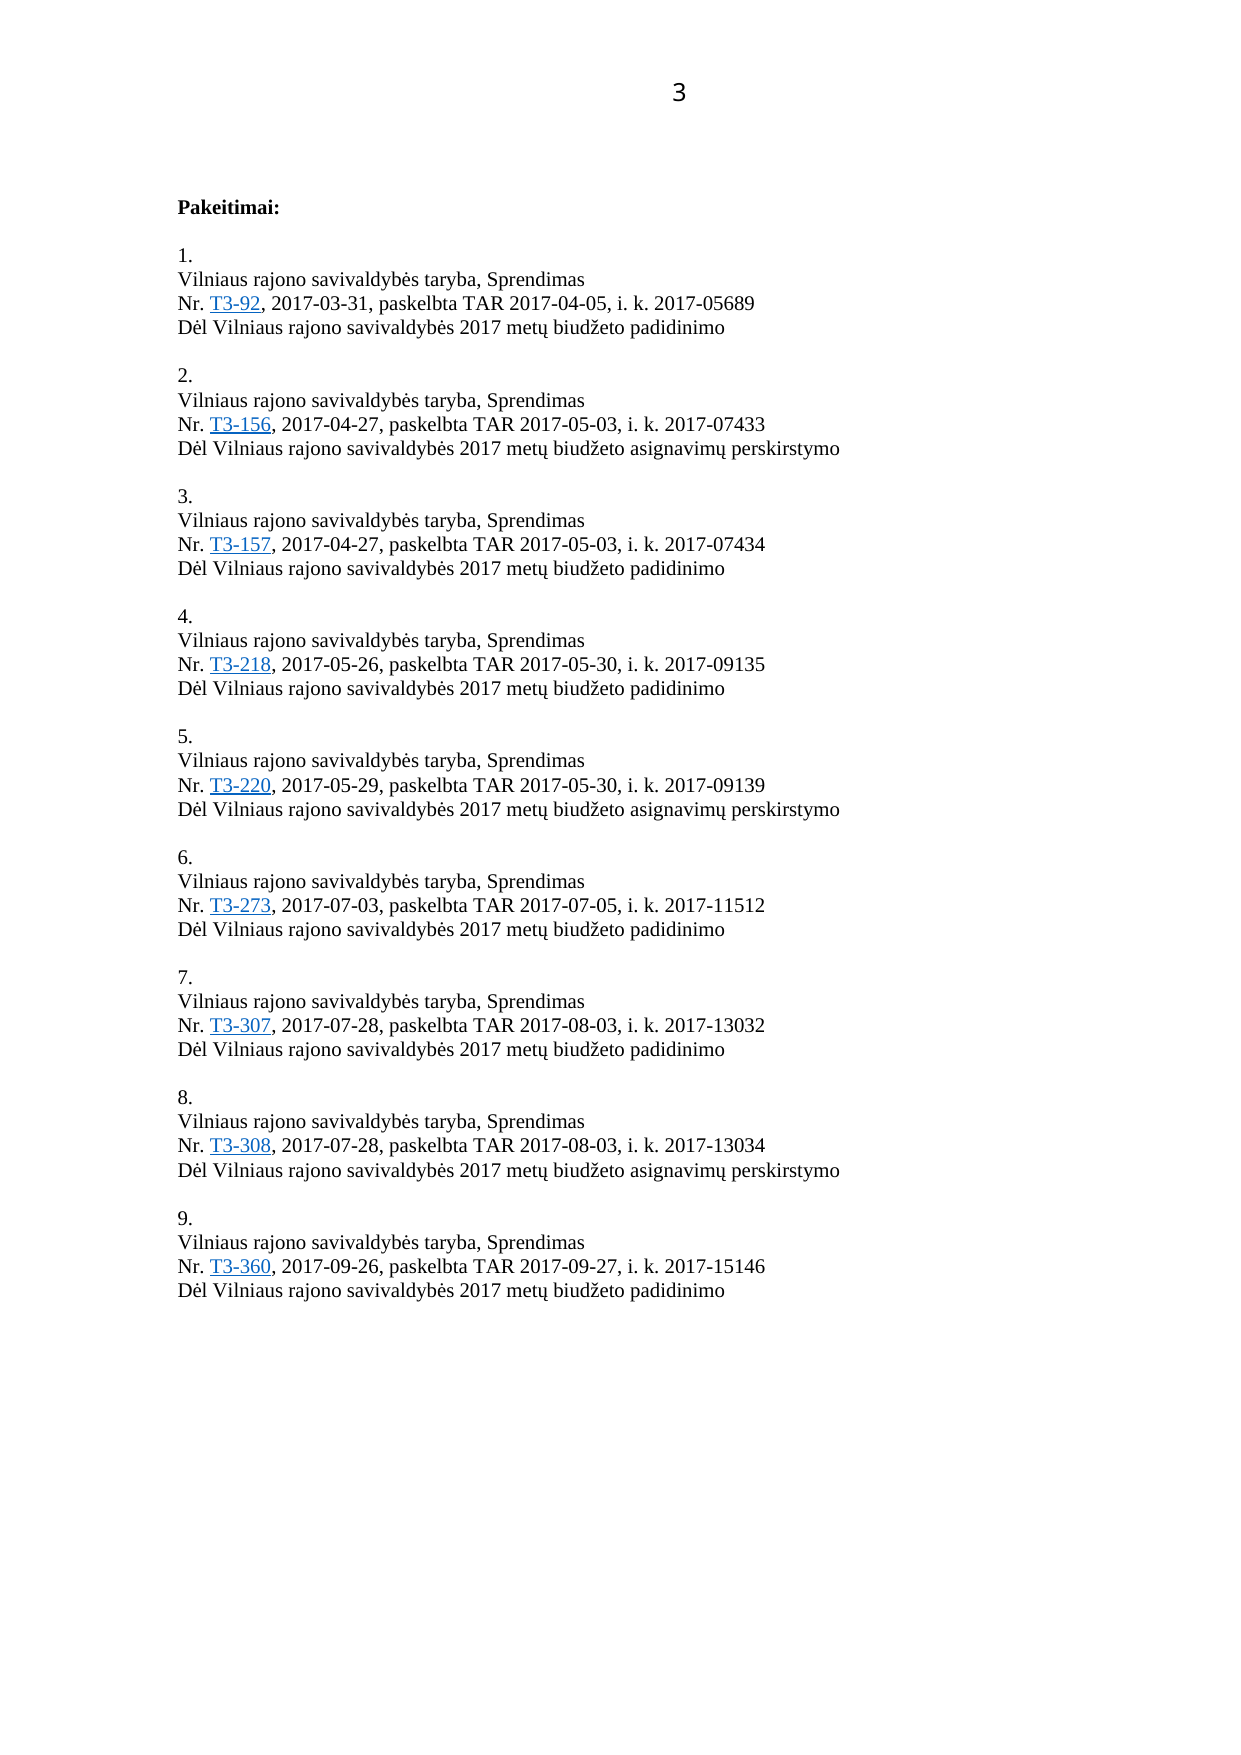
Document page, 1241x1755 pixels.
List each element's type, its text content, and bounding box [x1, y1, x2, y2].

text Nr. T3-157, 2017-04-27, paskelbta TAR 2017-05-03, i. k. 2017-07434 [177, 532, 1181, 556]
text Dėl Vilniaus rajono savivaldybės 2017 metų biudžeto padidinimo [177, 1037, 1181, 1061]
text Vilniaus rajono savivaldybės taryba, Sprendimas [177, 267, 1181, 291]
text Nr. T3-307, 2017-07-28, paskelbta TAR 2017-08-03, i. k. 2017-13032 [177, 1013, 1181, 1037]
text Vilniaus rajono savivaldybės taryba, Sprendimas [177, 387, 1181, 412]
text Vilniaus rajono savivaldybės taryba, Sprendimas [177, 1230, 1181, 1254]
text 8. [177, 1085, 1181, 1109]
text 9. [177, 1206, 1181, 1230]
text Nr. T3-92, 2017-03-31, paskelbta TAR 2017-04-05, i. k. 2017-05689 [177, 291, 1181, 315]
text 1. [177, 243, 1181, 267]
text 4. [177, 604, 1181, 628]
text Nr. T3-273, 2017-07-03, paskelbta TAR 2017-07-05, i. k. 2017-11512 [177, 893, 1181, 917]
text 3. [177, 484, 1181, 508]
text Vilniaus rajono savivaldybės taryba, Sprendimas [177, 1109, 1181, 1133]
text 5. [177, 724, 1181, 748]
text Nr. T3-156, 2017-04-27, paskelbta TAR 2017-05-03, i. k. 2017-07433 [177, 412, 1181, 436]
text Dėl Vilniaus rajono savivaldybės 2017 metų biudžeto asignavimų perskirstymo [177, 1157, 1181, 1182]
text Dėl Vilniaus rajono savivaldybės 2017 metų biudžeto padidinimo [177, 917, 1181, 941]
text Dėl Vilniaus rajono savivaldybės 2017 metų biudžeto padidinimo [177, 315, 1181, 339]
text Vilniaus rajono savivaldybės taryba, Sprendimas [177, 748, 1181, 772]
text 2. [177, 363, 1181, 387]
text 7. [177, 965, 1181, 989]
text Dėl Vilniaus rajono savivaldybės 2017 metų biudžeto padidinimo [177, 676, 1181, 700]
text Dėl Vilniaus rajono savivaldybės 2017 metų biudžeto padidinimo [177, 1278, 1181, 1302]
text 6. [177, 845, 1181, 869]
text Nr. T3-360, 2017-09-26, paskelbta TAR 2017-09-27, i. k. 2017-15146 [177, 1254, 1181, 1278]
text Nr. T3-308, 2017-07-28, paskelbta TAR 2017-08-03, i. k. 2017-13034 [177, 1133, 1181, 1157]
text Dėl Vilniaus rajono savivaldybės 2017 metų biudžeto asignavimų perskirstymo [177, 797, 1181, 821]
text Nr. T3-218, 2017-05-26, paskelbta TAR 2017-05-30, i. k. 2017-09135 [177, 652, 1181, 676]
text Dėl Vilniaus rajono savivaldybės 2017 metų biudžeto asignavimų perskirstymo [177, 436, 1181, 460]
text Vilniaus rajono savivaldybės taryba, Sprendimas [177, 869, 1181, 893]
text Dėl Vilniaus rajono savivaldybės 2017 metų biudžeto padidinimo [177, 556, 1181, 580]
text Nr. T3-220, 2017-05-29, paskelbta TAR 2017-05-30, i. k. 2017-09139 [177, 772, 1181, 797]
text Vilniaus rajono savivaldybės taryba, Sprendimas [177, 989, 1181, 1013]
text Vilniaus rajono savivaldybės taryba, Sprendimas [177, 628, 1181, 652]
text Pakeitimai: [177, 195, 1181, 219]
text Vilniaus rajono savivaldybės taryba, Sprendimas [177, 508, 1181, 532]
